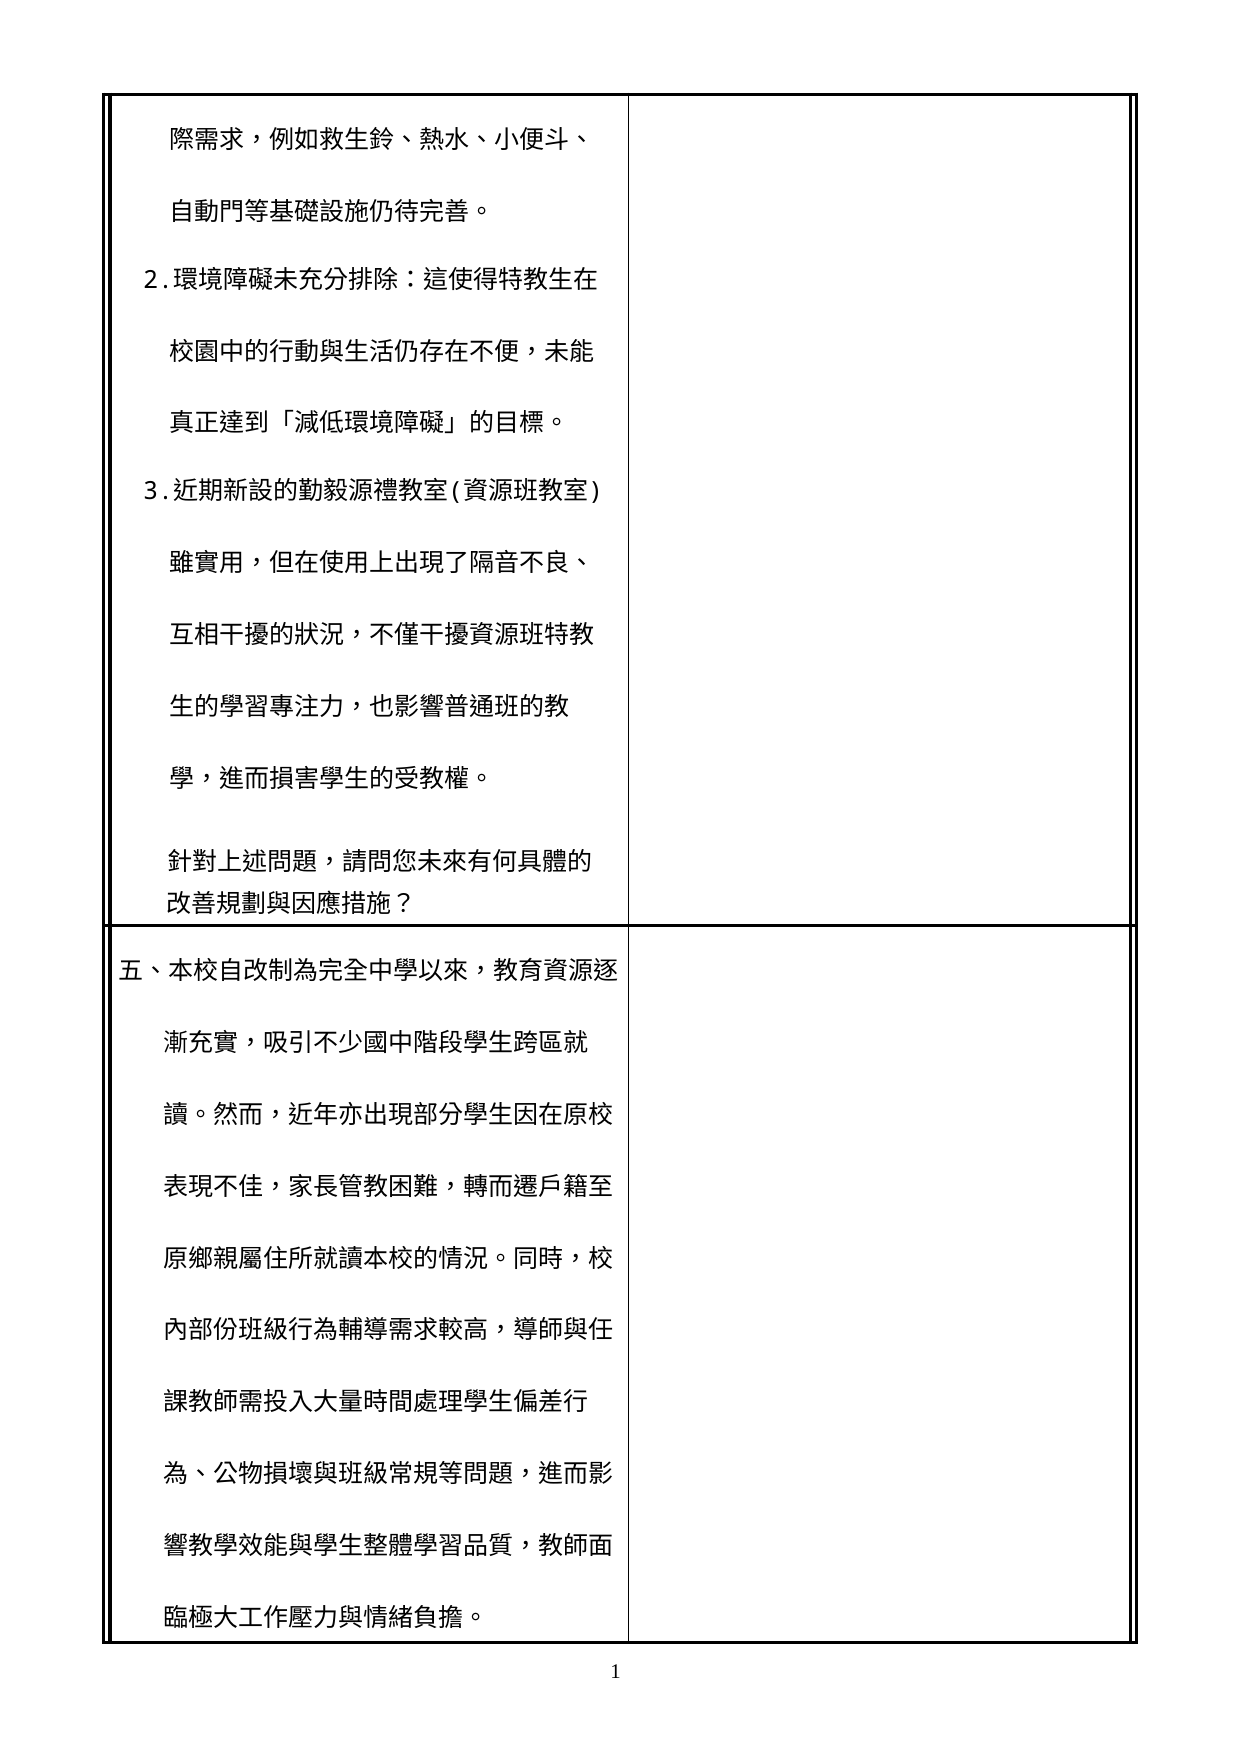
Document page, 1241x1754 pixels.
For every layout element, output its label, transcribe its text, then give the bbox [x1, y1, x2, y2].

table_cell [629, 96, 1129, 924]
table_cell 際需求，例如救生鈴、熱水、小便斗、自動門等基礎設施仍待完善。 2.環境障礙未充分排除：這使得特教生在校園中的行動與生活仍存在不便，未能真正達到「減低環境障礙」的目標。 3.近期新設的勤毅源禮教室(資源班教室)雖實用，但在使用上出現了隔音不良、互相干擾的狀況，不僅干擾資源班特教生的學習專注力，也影響普通班的教學，進而損害學生的受教權。 針對上述問題，請問您未來有何具體的改善規劃與因應措施？ [112, 96, 628, 924]
table_cell [629, 927, 1129, 1641]
table_cell 五、本校自改制為完全中學以來，教育資源逐漸充實，吸引不少國中階段學生跨區就讀。然而，近年亦出現部分學生因在原校表現不佳，家長管教困難，轉而遷戶籍至原鄉親屬住所就讀本校的情況。同時，校內部份班級行為輔導需求較高，導師與任課教師需投入大量時間處理學生偏差行為、公物損壞與班級常規等問題，進而影響教學效能與學生整體學習品質，教師面臨極大工作壓力與情緒負擔。 [112, 927, 628, 1641]
